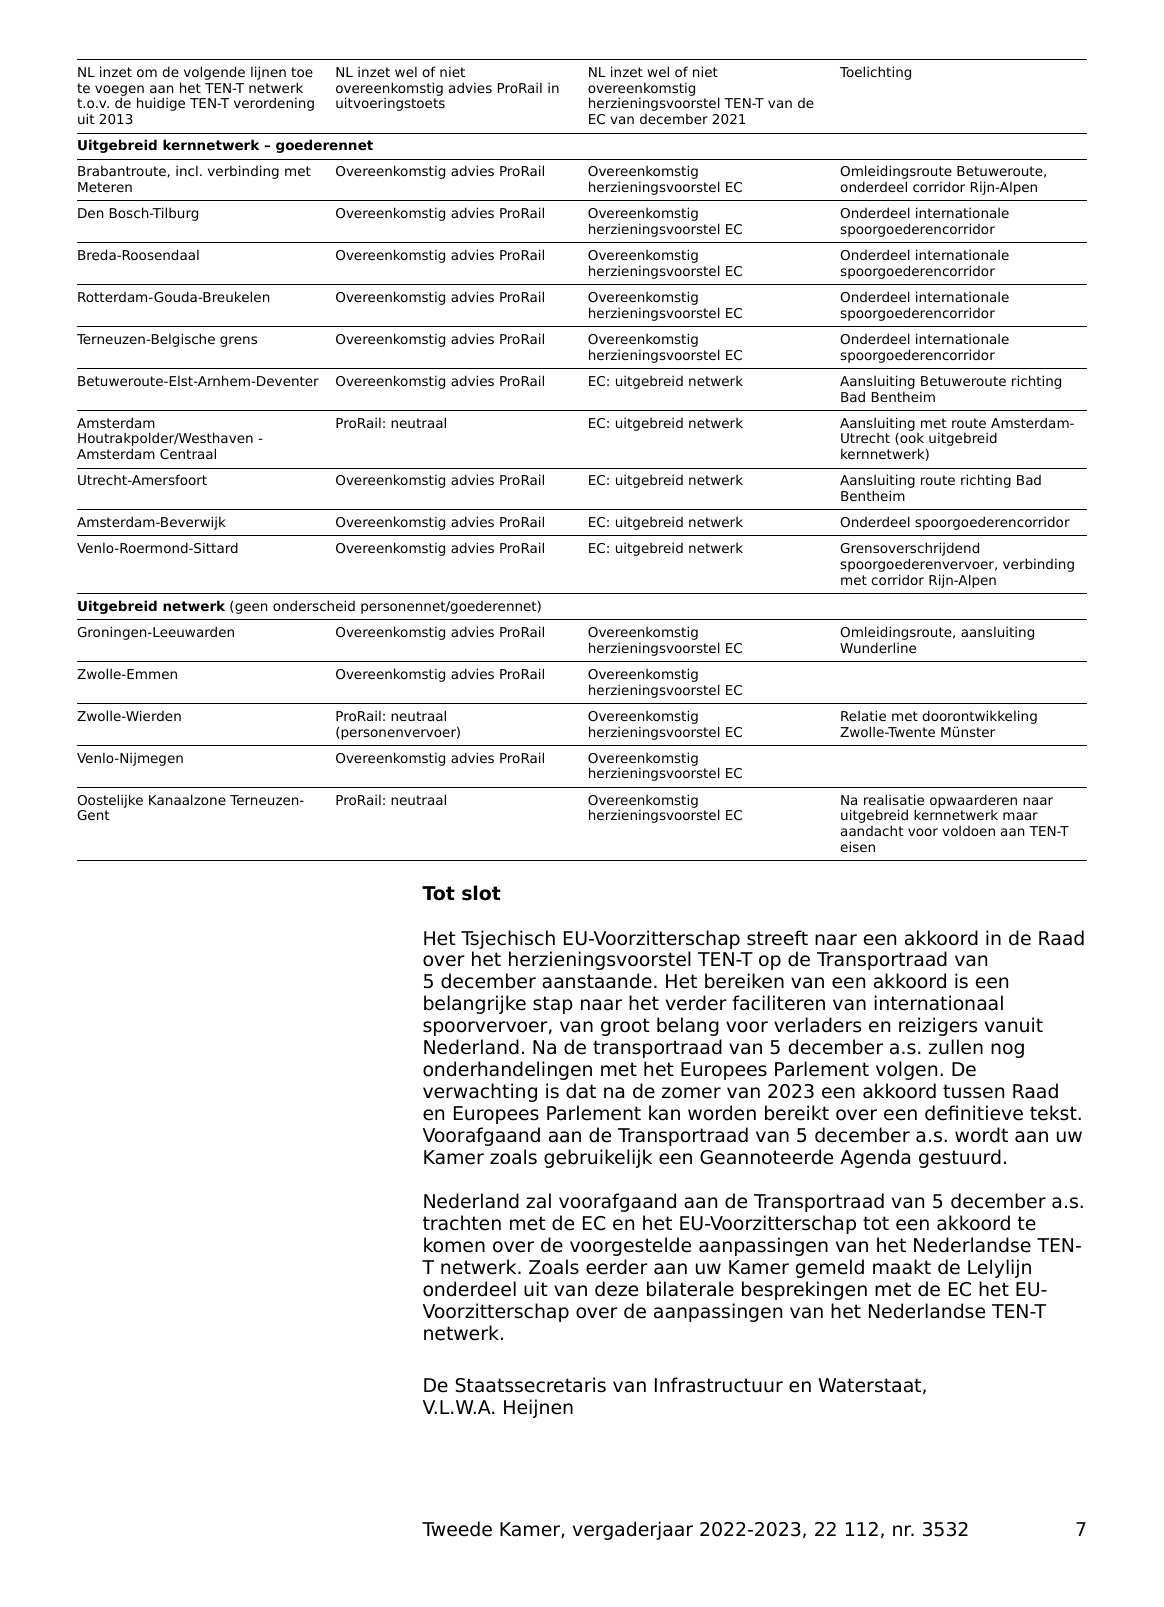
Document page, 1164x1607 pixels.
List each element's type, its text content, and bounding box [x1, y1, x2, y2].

table_cell Onderdeel internationale spoorgoederencorridor [834, 285, 1087, 326]
table_cell Omleidingsroute, aansluiting Wunderline [834, 620, 1087, 661]
table_cell Overeenkomstig advies ProRail [329, 536, 582, 593]
table_header NL inzet wel of niet overeenkomstig herzieningsvoorstel TEN-T van de EC van december 2021 [582, 60, 834, 132]
table_cell Overeenkomstig advies ProRail [329, 243, 582, 284]
table_cell Overeenkomstig advies ProRail [329, 160, 582, 200]
table_cell Overeenkomstig herzieningsvoorstel EC [582, 243, 834, 284]
table_cell Breda-Roosendaal [77, 243, 329, 284]
table_cell Terneuzen-Belgische grens [77, 327, 329, 368]
table_cell Den Bosch-Tilburg [77, 201, 329, 242]
table_cell Venlo-Nijmegen [77, 746, 329, 787]
table_cell Zwolle-Emmen [77, 662, 329, 703]
text De Staatssecretaris van Infrastructuur en Waterstaat, V.L.W.A. Heijnen [422, 1375, 1087, 1419]
table_cell Amsterdam-Beverwijk [77, 510, 329, 535]
table_header NL inzet om de volgende lijnen toe te voegen aan het TEN-T netwerk t.o.v. de huidige TEN-T verordening uit 2013 [77, 60, 329, 132]
table_cell Onderdeel internationale spoorgoederencorridor [834, 201, 1087, 242]
table_cell Overeenkomstig herzieningsvoorstel EC [582, 704, 834, 745]
table_cell Rotterdam-Gouda-Breukelen [77, 285, 329, 326]
table_cell EC: uitgebreid netwerk [582, 510, 834, 535]
table_cell Overeenkomstig herzieningsvoorstel EC [582, 201, 834, 242]
table_header NL inzet wel of niet overeenkomstig advies ProRail in uitvoeringstoets [329, 60, 582, 132]
table_cell Overeenkomstig herzieningsvoorstel EC [582, 662, 834, 703]
table_cell Oostelijke Kanaalzone Terneuzen-Gent [77, 788, 329, 860]
table_cell Overeenkomstig advies ProRail [329, 285, 582, 326]
table_cell Onderdeel internationale spoorgoederencorridor [834, 243, 1087, 284]
table_cell Zwolle-Wierden [77, 704, 329, 745]
table_cell EC: uitgebreid netwerk [582, 536, 834, 593]
table_cell Onderdeel spoorgoederencorridor [834, 510, 1087, 535]
table_cell EC: uitgebreid netwerk [582, 411, 834, 467]
table_cell Relatie met doorontwikkeling Zwolle-Twente Münster [834, 704, 1087, 745]
text Nederland zal voorafgaand aan de Transportraad van 5 december a.s. trachten met de EC en het EU-Voorzitterschap tot een akkoord te komen over de voorgestelde aanpassingen van het Nederlandse TEN-T netwerk. Zoals eerder aan uw Kamer gemeld maakt de Lelylijn onderdeel uit van deze bilaterale besprekingen met de EC het EU-Voorzitterschap over de aanpassingen van het Nederlandse TEN-T netwerk. [422, 1191, 1087, 1345]
table_cell Overeenkomstig herzieningsvoorstel EC [582, 285, 834, 326]
table_cell Uitgebreid netwerk (geen onderscheid personennet/goederennet) [77, 594, 1087, 619]
table_cell Overeenkomstig herzieningsvoorstel EC [582, 327, 834, 368]
table_cell Venlo-Roermond-Sittard [77, 536, 329, 593]
table_cell ProRail: neutraal (personenvervoer) [329, 704, 582, 745]
table_cell Aansluiting Betuweroute richting Bad Bentheim [834, 369, 1087, 410]
table_cell Overeenkomstig advies ProRail [329, 369, 582, 410]
table_cell Grensoverschrijdend spoorgoederenvervoer, verbinding met corridor Rijn-Alpen [834, 536, 1087, 593]
table_cell Overeenkomstig advies ProRail [329, 201, 582, 242]
table_cell Overeenkomstig advies ProRail [329, 469, 582, 509]
table_cell Overeenkomstig herzieningsvoorstel EC [582, 620, 834, 661]
table_cell EC: uitgebreid netwerk [582, 469, 834, 509]
table_cell Na realisatie opwaarderen naar uitgebreid kernnetwerk maar aandacht voor voldoen aan TEN-T eisen [834, 788, 1087, 860]
table_cell ProRail: neutraal [329, 411, 582, 467]
table_cell Onderdeel internationale spoorgoederencorridor [834, 327, 1087, 368]
table_cell Amsterdam Houtrakpolder/Westhaven -Amsterdam Centraal [77, 411, 329, 467]
table_cell Overeenkomstig advies ProRail [329, 510, 582, 535]
table_cell Aansluiting met route Amsterdam-Utrecht (ook uitgebreid kernnetwerk) [834, 411, 1087, 467]
table_cell Overeenkomstig advies ProRail [329, 620, 582, 661]
table_cell Overeenkomstig herzieningsvoorstel EC [582, 788, 834, 860]
table_cell Betuweroute-Elst-Arnhem-Deventer [77, 369, 329, 410]
table_cell Overeenkomstig herzieningsvoorstel EC [582, 746, 834, 787]
table_cell Overeenkomstig advies ProRail [329, 746, 582, 787]
text Het Tsjechisch EU-Voorzitterschap streeft naar een akkoord in de Raad over het herzieningsvoorstel TEN-T op de Transportraad van 5 december aanstaande. Het bereiken van een akkoord is een belangrijke stap naar het verder faciliteren van internationaal spoorvervoer, van groot belang voor verladers en reizigers vanuit Nederland. Na de transportraad van 5 december a.s. zullen nog onderhandelingen met het Europees Parlement volgen. De verwachting is dat na de zomer van 2023 een akkoord tussen Raad en Europees Parlement kan worden bereikt over een definitieve tekst. Voorafgaand aan de Transportraad van 5 december a.s. wordt aan uw Kamer zoals gebruikelijk een Geannoteerde Agenda gestuurd. [422, 927, 1087, 1169]
subtitle Tot slot [422, 883, 1087, 905]
table_cell Overeenkomstig herzieningsvoorstel EC [582, 160, 834, 200]
table_cell [834, 746, 1087, 787]
table_cell Overeenkomstig advies ProRail [329, 662, 582, 703]
table_cell Groningen-Leeuwarden [77, 620, 329, 661]
table_cell Omleidingsroute Betuweroute, onderdeel corridor Rijn-Alpen [834, 160, 1087, 200]
table_cell Utrecht-Amersfoort [77, 469, 329, 509]
table_cell Aansluiting route richting Bad Bentheim [834, 469, 1087, 509]
table_cell Overeenkomstig advies ProRail [329, 327, 582, 368]
table_cell Brabantroute, incl. verbinding met Meteren [77, 160, 329, 200]
table_cell Uitgebreid kernnetwerk – goederennet [77, 134, 1087, 158]
table_header Toelichting [834, 60, 1087, 132]
table_cell EC: uitgebreid netwerk [582, 369, 834, 410]
table_cell [834, 662, 1087, 703]
table_cell ProRail: neutraal [329, 788, 582, 860]
